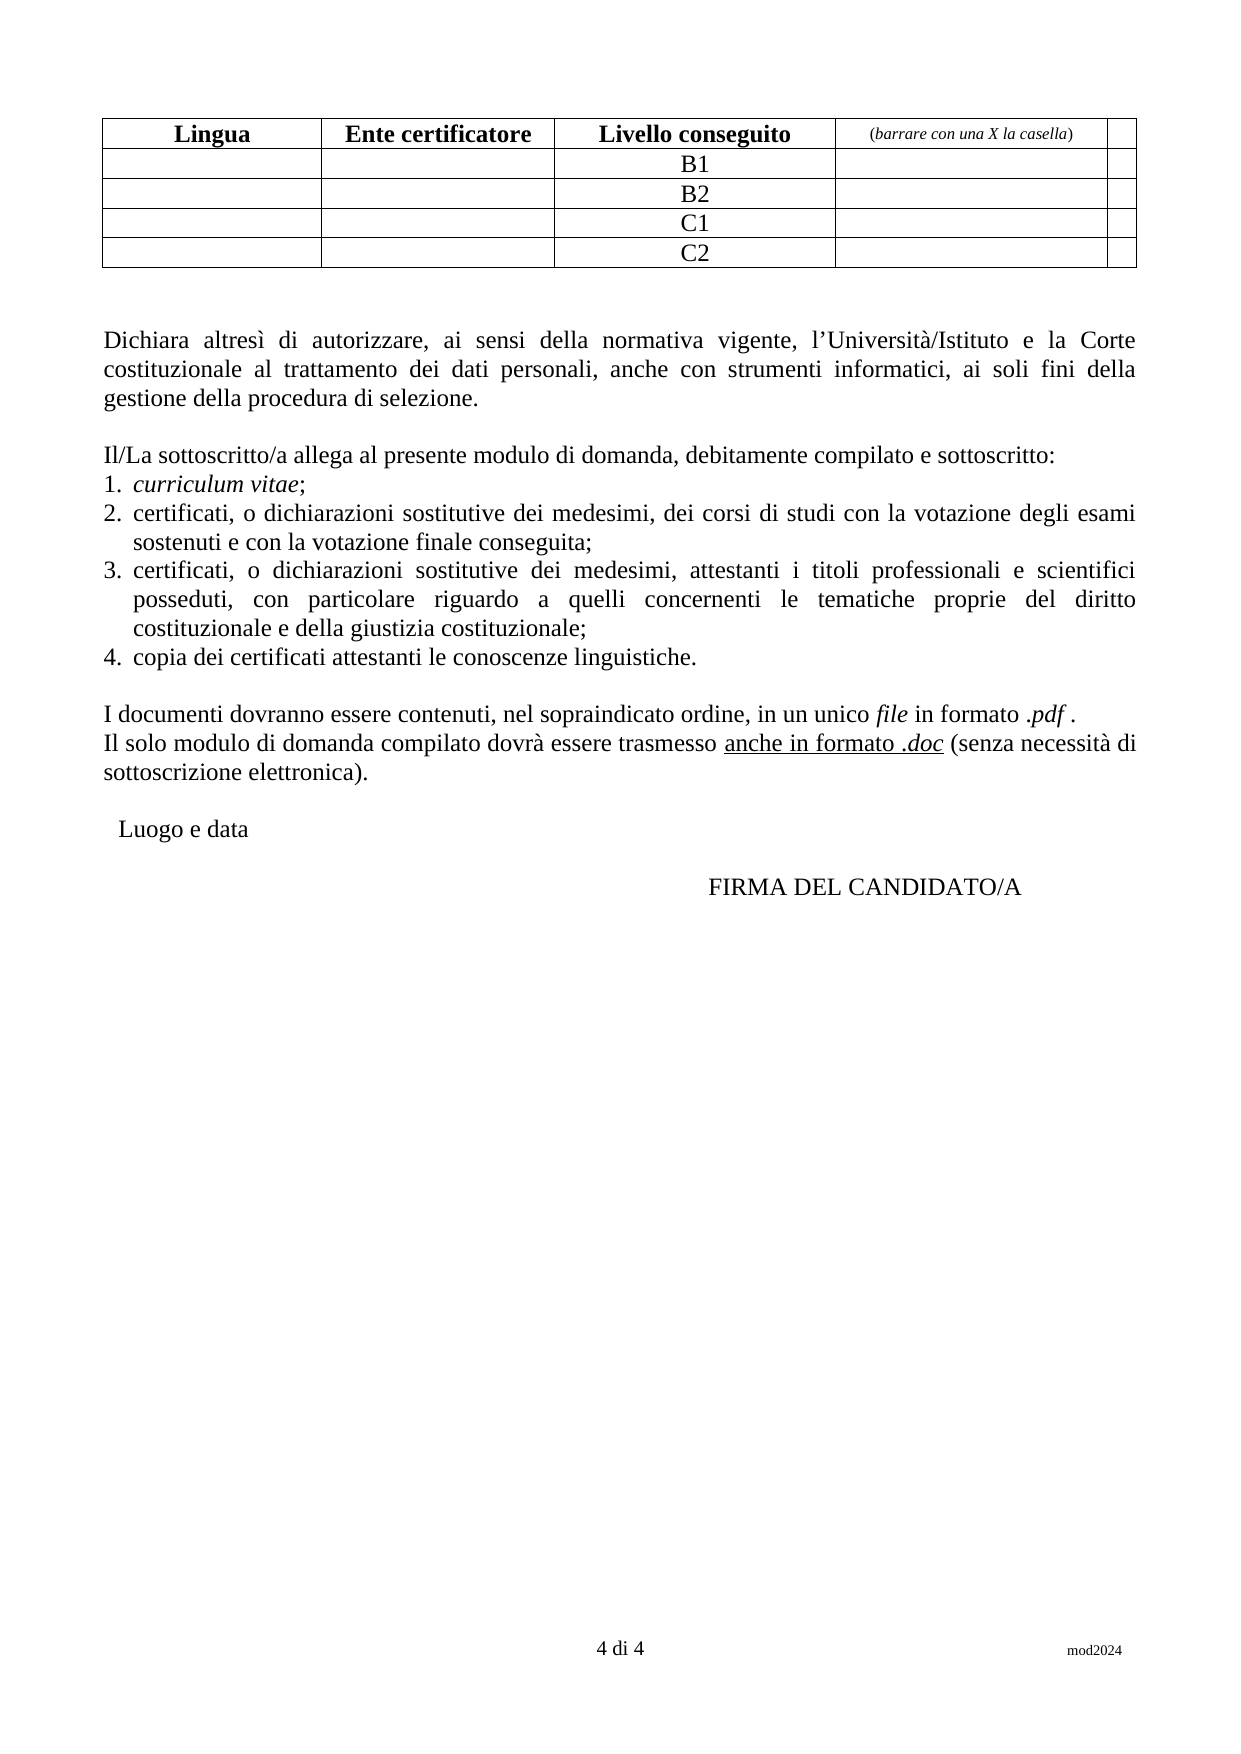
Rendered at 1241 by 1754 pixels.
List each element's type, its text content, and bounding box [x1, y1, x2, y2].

table_cell [836, 149, 1107, 178]
table_cell [322, 149, 554, 178]
table_cell [836, 209, 1107, 237]
table_cell C2 [555, 238, 835, 267]
text Dichiara altresì di autorizzare, ai sensi della normativa vigente, l’Università/Istituto e la Corte costituzionale al trattamento dei dati personali, anche con strumenti informatici, ai soli fini della gestione della procedura di selezione. [103, 326, 1137, 412]
table_cell C1 [555, 209, 835, 237]
list certificati, o dichiarazioni sostitutive dei medesimi, attestanti i titoli professionali e scientifici posseduti, con particolare riguardo a quelli concernenti le tematiche proprie del diritto costituzionale e della giustizia costituzionale; [103, 556, 1137, 642]
table_cell [103, 179, 321, 207]
table_cell Lingua [103, 119, 321, 148]
text Il solo modulo di domanda compilato dovrà essere trasmesso anche in formato .doc (senza necessità di sottoscrizione elettronica). [103, 728, 1137, 786]
table_cell [836, 179, 1107, 207]
text FIRMA DEL CANDIDATO/A [118, 872, 1122, 901]
text Luogo e data [118, 814, 1122, 843]
table_cell [103, 149, 321, 178]
table_cell [103, 238, 321, 267]
text I documenti dovranno essere contenuti, nel sopraindicato ordine, in un unico file in formato .pdf . [103, 699, 1137, 728]
table_cell B1 [555, 149, 835, 178]
list curriculum vitae; [103, 469, 1137, 498]
table_cell [1108, 209, 1136, 237]
list copia dei certificati attestanti le conoscenze linguistiche. [103, 642, 1137, 671]
table_cell Ente certificatore [322, 119, 554, 148]
table_cell B2 [555, 179, 835, 207]
table_cell [1108, 119, 1136, 148]
table_cell [322, 179, 554, 207]
table_cell [322, 238, 554, 267]
text Il/La sottoscritto/a allega al presente modulo di domanda, debitamente compilato e sottoscritto: [103, 441, 1137, 469]
table_cell Livello conseguito [555, 119, 835, 148]
table_cell [836, 238, 1107, 267]
table_cell [1108, 179, 1136, 207]
table_cell [1108, 238, 1136, 267]
table_cell [103, 209, 321, 237]
table_cell [322, 209, 554, 237]
table_cell [1108, 149, 1136, 178]
table_cell (barrare con una X la casella) [836, 119, 1107, 148]
list certificati, o dichiarazioni sostitutive dei medesimi, dei corsi di studi con la votazione degli esami sostenuti e con la votazione finale conseguita; [103, 498, 1137, 556]
